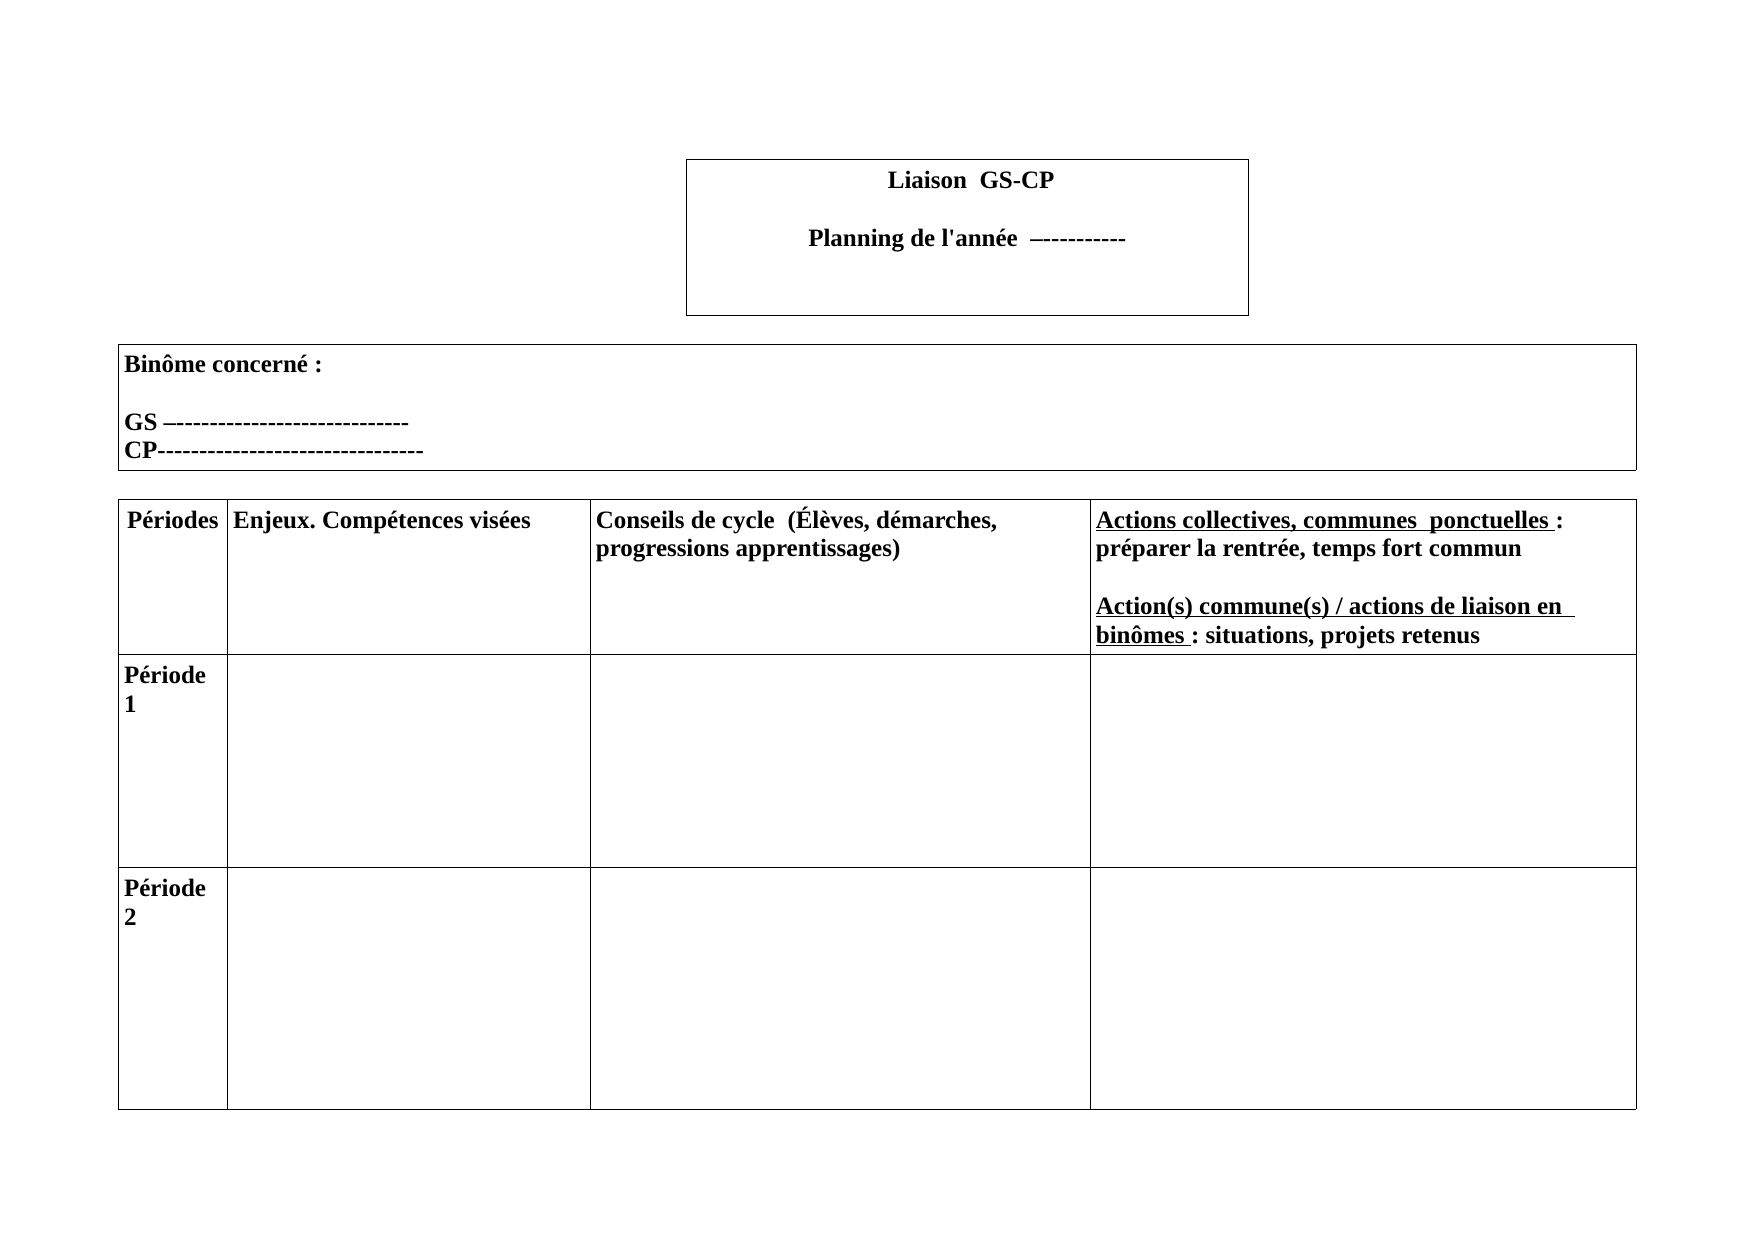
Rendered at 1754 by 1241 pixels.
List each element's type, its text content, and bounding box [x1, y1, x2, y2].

table_cell Période 2 [119, 868, 227, 1109]
table_cell [591, 655, 1090, 867]
table_cell [591, 868, 1090, 1109]
table_cell Période 1 [119, 655, 227, 867]
table_header Enjeux. Compétences visées [228, 500, 590, 654]
table_header Binôme concerné : GS –---------------------------- CP-------------------------------- [119, 345, 1636, 470]
table_header Actions collectives, communes ponctuelles : préparer la rentrée, temps fort commun Action(s) commune(s) / actions de liaison en binômes : situations, projets retenus [1091, 500, 1636, 654]
table_cell [1091, 655, 1636, 867]
table_header Conseils de cycle (Élèves, démarches, progressions apprentissages) [591, 500, 1090, 654]
table_cell [1091, 868, 1636, 1109]
table_cell [228, 655, 590, 867]
table_header Liaison GS-CP Planning de l'année –---------- [687, 160, 1248, 315]
table_header Périodes [119, 500, 227, 654]
table_cell [228, 868, 590, 1109]
